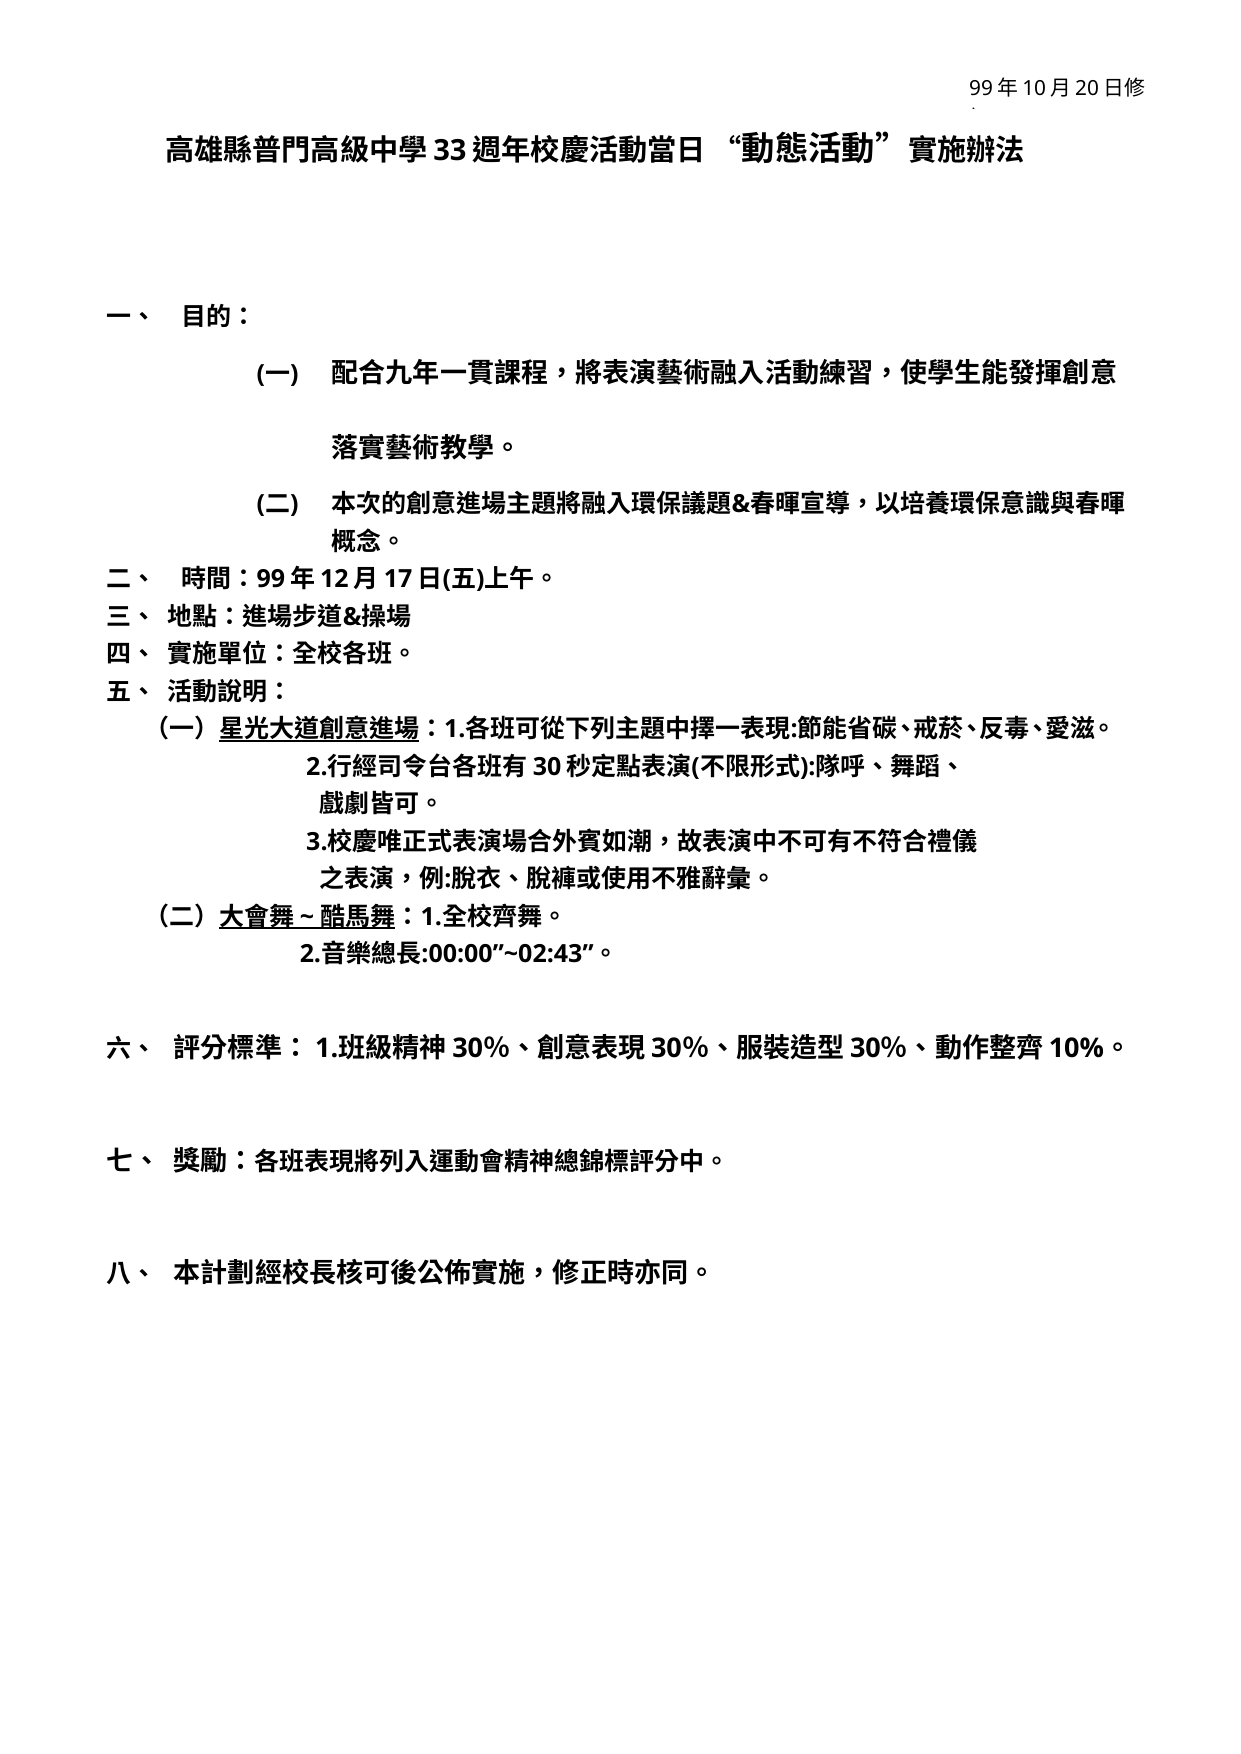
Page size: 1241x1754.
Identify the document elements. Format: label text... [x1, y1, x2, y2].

text 99年10月20日修訂 [969, 71, 1156, 108]
text 八、 本計劃經校長核可後公佈實施，修正時亦同。 [106, 1233, 1134, 1308]
text （二）大會舞 ~ 酷馬舞：1.全校齊舞。 [144, 896, 1134, 933]
text 之表演，例:脫衣、脫褲或使用不雅辭彙。 [144, 858, 1134, 896]
text 戲劇皆可。 [144, 783, 1134, 821]
text 六、 評分標準： 1.班級精神30％、創意表現30％、服裝造型30％、動作整齊10%。 [106, 1008, 1134, 1083]
text 3.校慶唯正式表演場合外賓如潮，故表演中不可有不符合禮儀 [144, 821, 1134, 858]
text 四、 實施單位：全校各班。 [106, 633, 1134, 671]
text 2.音樂總長:00:00”~02:43”。 [144, 933, 1134, 971]
text （一）星光大道創意進場：1.各班可從下列主題中擇一表現:節能省碳、戒菸、反毒、愛滋。 [144, 708, 1134, 746]
list 時間：99年12月17日(五)上午。 [106, 558, 1134, 596]
text 高雄縣普門高級中學33週年校慶活動當日 “動態活動”實施辦法 [106, 108, 1134, 183]
text 2.行經司令台各班有30秒定點表演(不限形式):隊呼、舞蹈、 [144, 746, 1134, 783]
text 七、 獎勵：各班表現將列入運動會精神總錦標評分中。 [106, 1121, 1134, 1196]
list 目的： [106, 296, 1134, 333]
text 五、 活動說明： [106, 671, 1134, 708]
list 本次的創意進場主題將融入環保議題&春暉宣導，以培養環保意識與春暉概念。 [256, 483, 1134, 558]
text 三、 地點：進場步道&操場 [106, 596, 1134, 633]
list 配合九年一貫課程，將表演藝術融入活動練習，使學生能發揮創意落實藝術教學。 [256, 333, 1134, 483]
